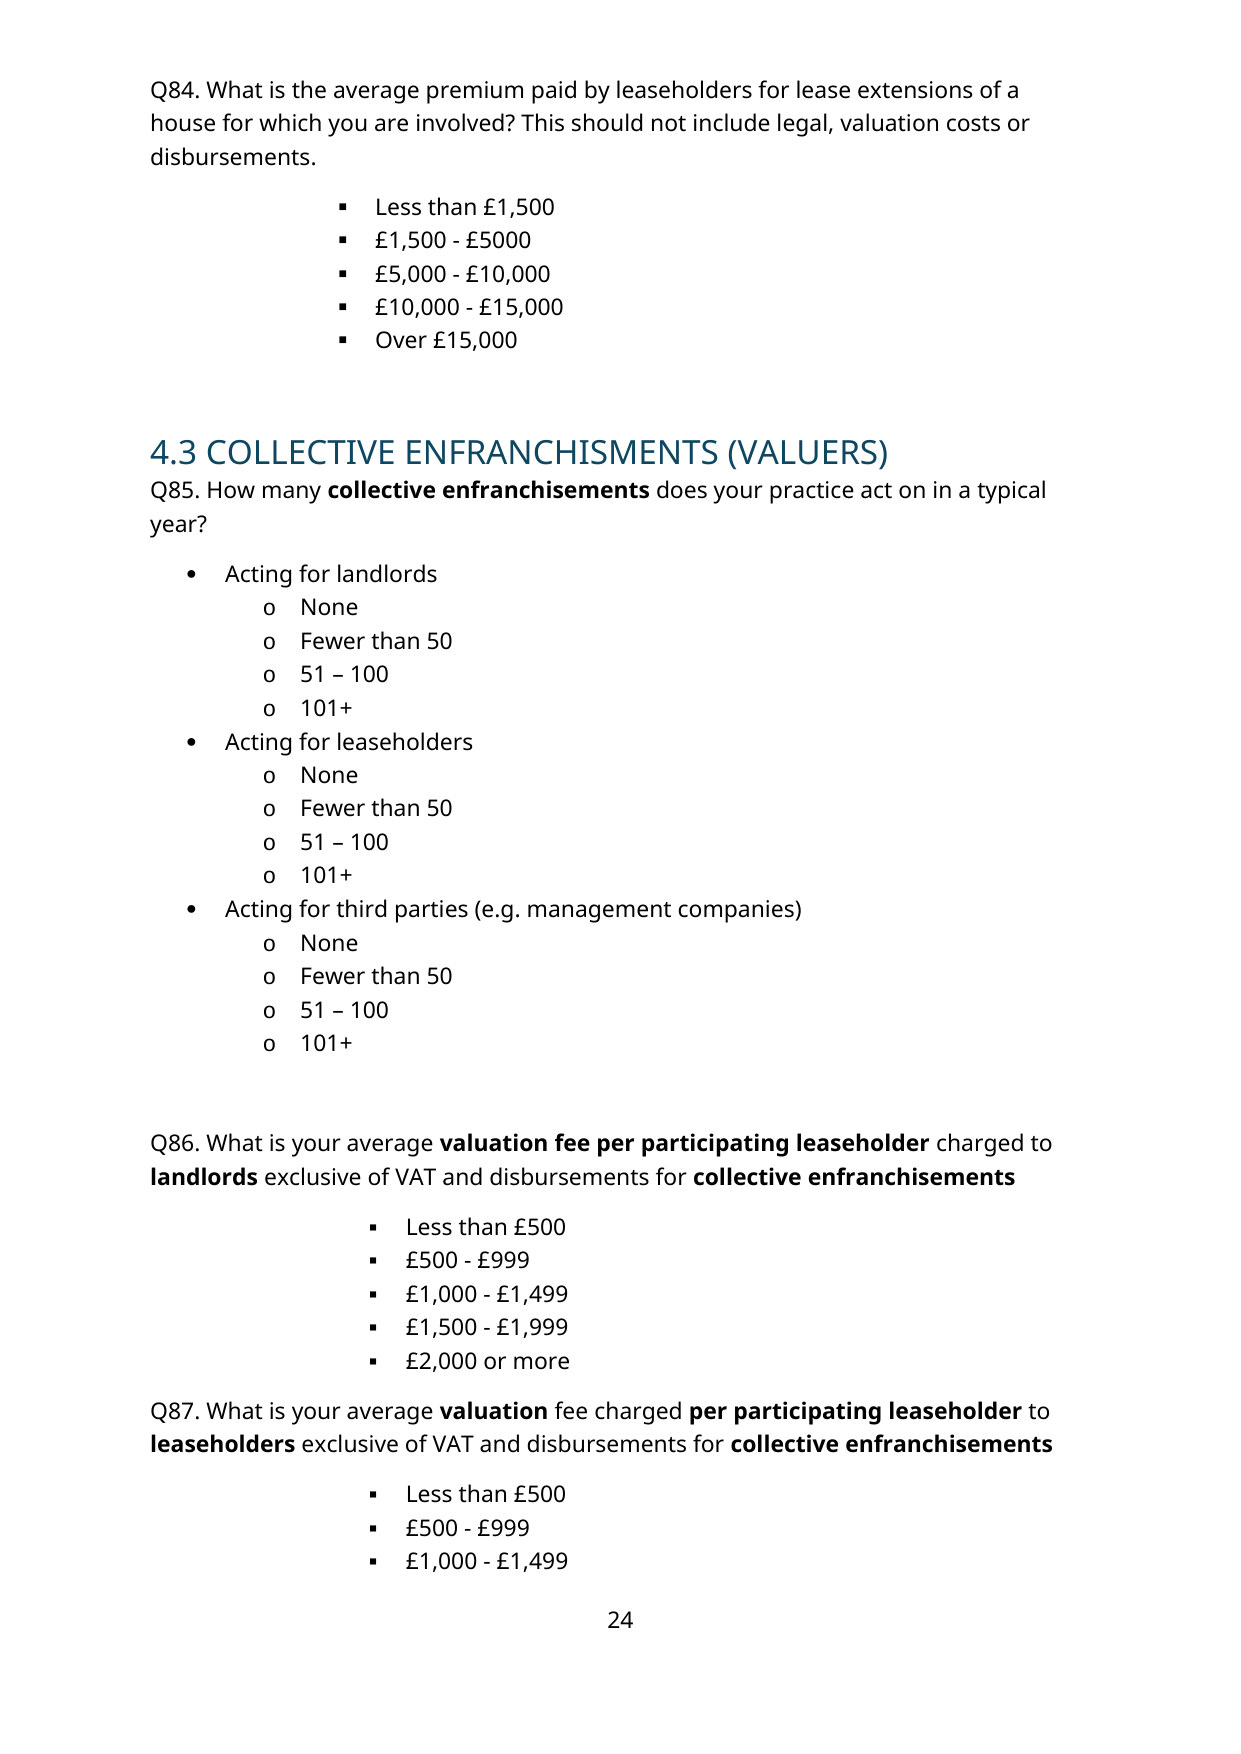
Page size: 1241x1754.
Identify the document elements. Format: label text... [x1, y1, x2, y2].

subtitle 4.3 COLLECTIVE ENFRANCHISMENTS (VALUERS) [150, 429, 1090, 474]
text Q85. How many collective enfranchisements does your practice act on in a typical year? [150, 474, 1090, 539]
list £10,000 - £15,000 [337, 291, 1090, 322]
text Q87. What is your average valuation fee charged per participating leaseholder to leaseholders exclusive of VAT and disbursements for collective enfranchisements [150, 1395, 1090, 1459]
list Acting for leaseholders [187, 725, 1090, 757]
list £5,000 - £10,000 [337, 258, 1090, 289]
list Fewer than 50 [262, 792, 1090, 824]
text Q86. What is your average valuation fee per participating leaseholder charged to landlords exclusive of VAT and disbursements for collective enfranchisements [150, 1127, 1090, 1192]
list £1,000 - £1,499 [368, 1278, 1090, 1309]
list £500 - £999 [368, 1512, 1090, 1543]
list None [262, 591, 1090, 623]
list £1,500 - £1,999 [368, 1311, 1090, 1342]
list £2,000 or more [368, 1345, 1090, 1376]
list Fewer than 50 [262, 960, 1090, 991]
list £500 - £999 [368, 1244, 1090, 1276]
list Acting for third parties (e.g. management companies) [187, 893, 1090, 924]
list None [262, 926, 1090, 958]
list Over £15,000 [337, 324, 1090, 356]
list 101+ [262, 1027, 1090, 1058]
list 51 – 100 [262, 826, 1090, 857]
list Less than £500 [368, 1478, 1090, 1509]
list None [262, 759, 1090, 790]
list £1,000 - £1,499 [368, 1545, 1090, 1576]
list 101+ [262, 859, 1090, 891]
list Fewer than 50 [262, 625, 1090, 656]
text Q84. What is the average premium paid by leaseholders for lease extensions of a house for which you are involved? This should not include legal, valuation costs or disbursements. [150, 74, 1090, 172]
list 51 – 100 [262, 993, 1090, 1025]
list 101+ [262, 692, 1090, 723]
list 51 – 100 [262, 658, 1090, 690]
list Acting for landlords [187, 558, 1090, 589]
list £1,500 - £5000 [337, 224, 1090, 255]
list Less than £1,500 [337, 191, 1090, 222]
list Less than £500 [368, 1211, 1090, 1242]
